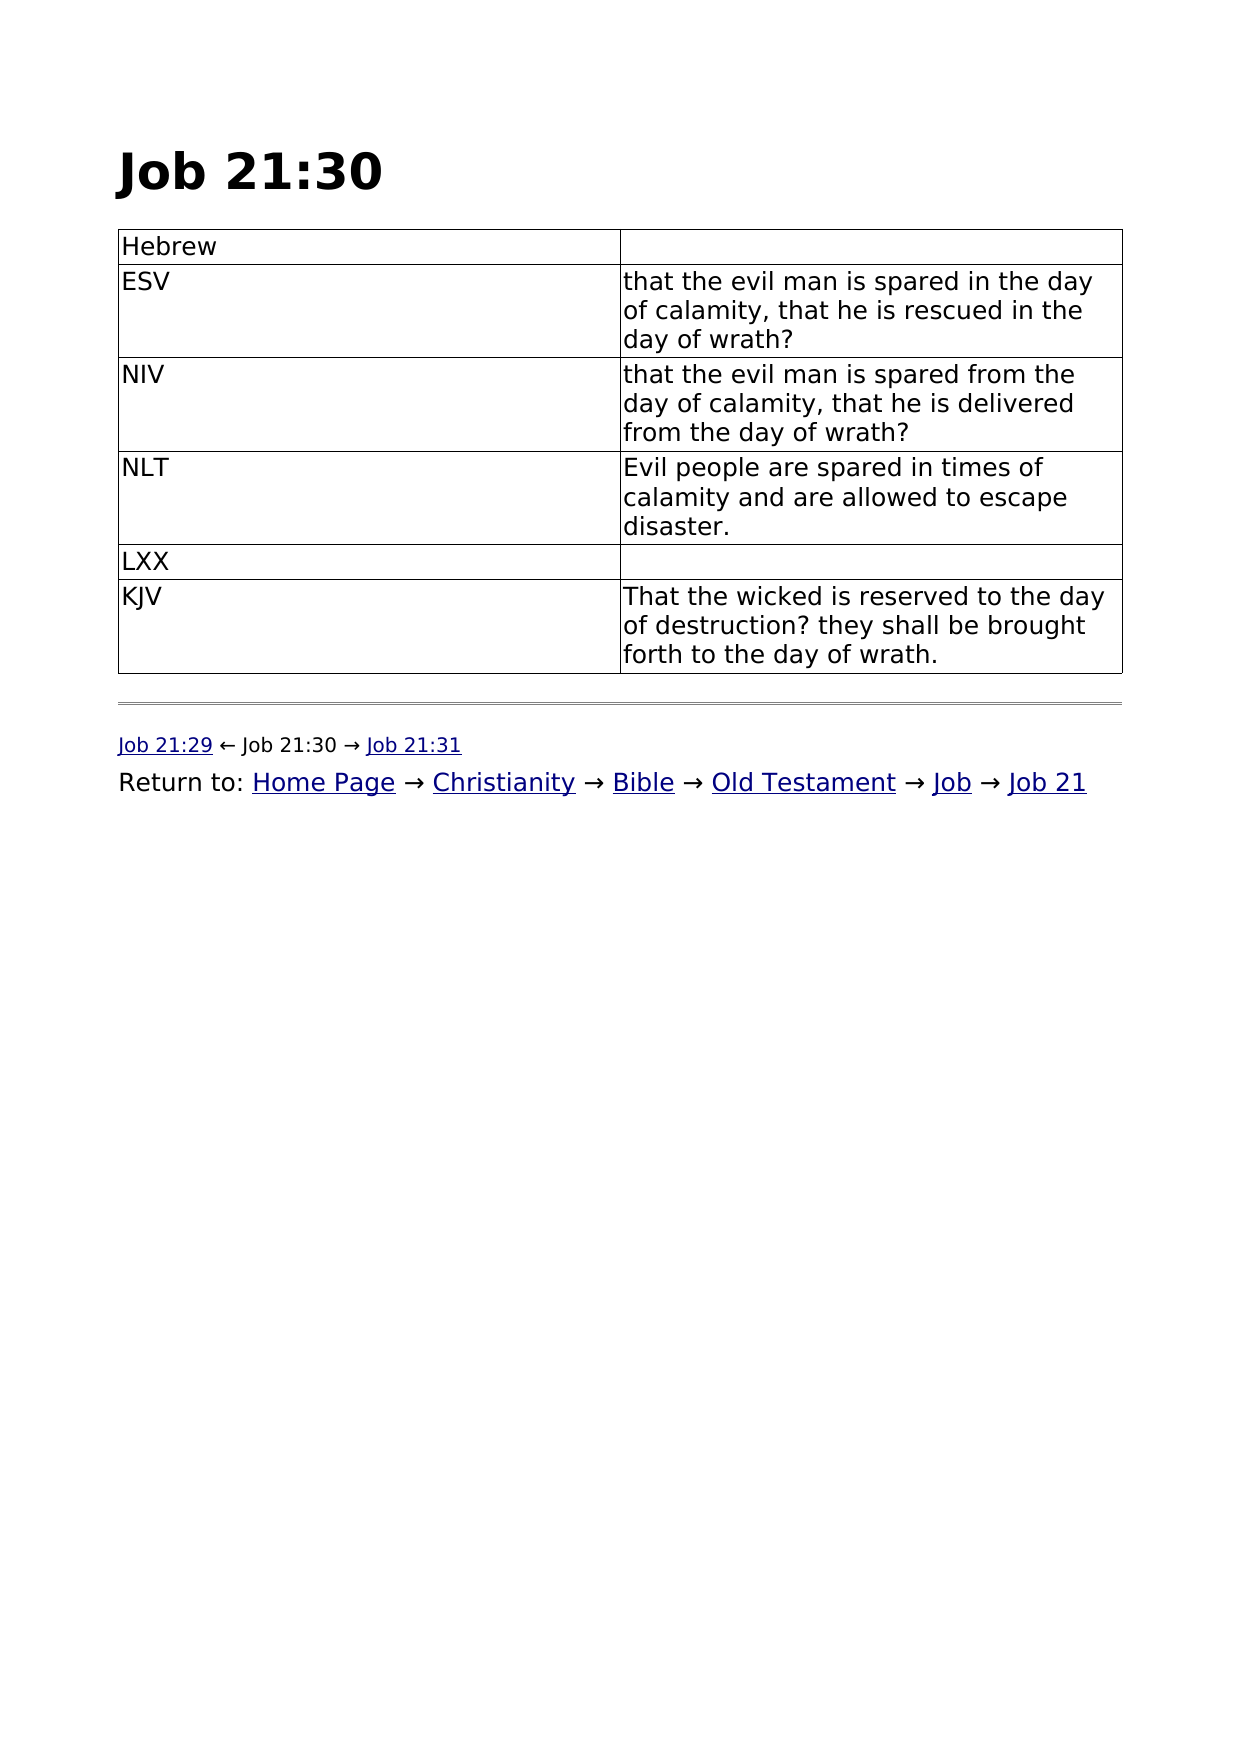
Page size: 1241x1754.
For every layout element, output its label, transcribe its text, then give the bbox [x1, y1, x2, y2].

table_cell that the evil man is spared from the day of calamity, that he is delivered from the day of wrath? [621, 358, 1122, 451]
table_cell KJV [119, 580, 620, 673]
table_cell that the evil man is spared in the day of calamity, that he is rescued in the day of wrath? [621, 265, 1122, 357]
table_cell LXX [119, 545, 620, 579]
table_cell Evil people are spared in times of calamity and are allowed to escape disaster. [621, 452, 1122, 544]
table_header Hebrew [119, 230, 620, 264]
text Return to: Home Page → Christianity → Bible → Old Testament → Job → Job 21 [118, 768, 1122, 797]
table_cell ESV [119, 265, 620, 357]
table_cell That the wicked is reserved to the day of destruction? they shall be brought forth to the day of wrath. [621, 580, 1122, 673]
table_cell [621, 545, 1122, 579]
subtitle Job 21:30 [118, 143, 1122, 201]
text Job 21:29 ← Job 21:30 → Job 21:31 [118, 734, 1122, 768]
table_header [621, 230, 1122, 264]
table_cell NIV [119, 358, 620, 451]
table_cell NLT [119, 452, 620, 544]
